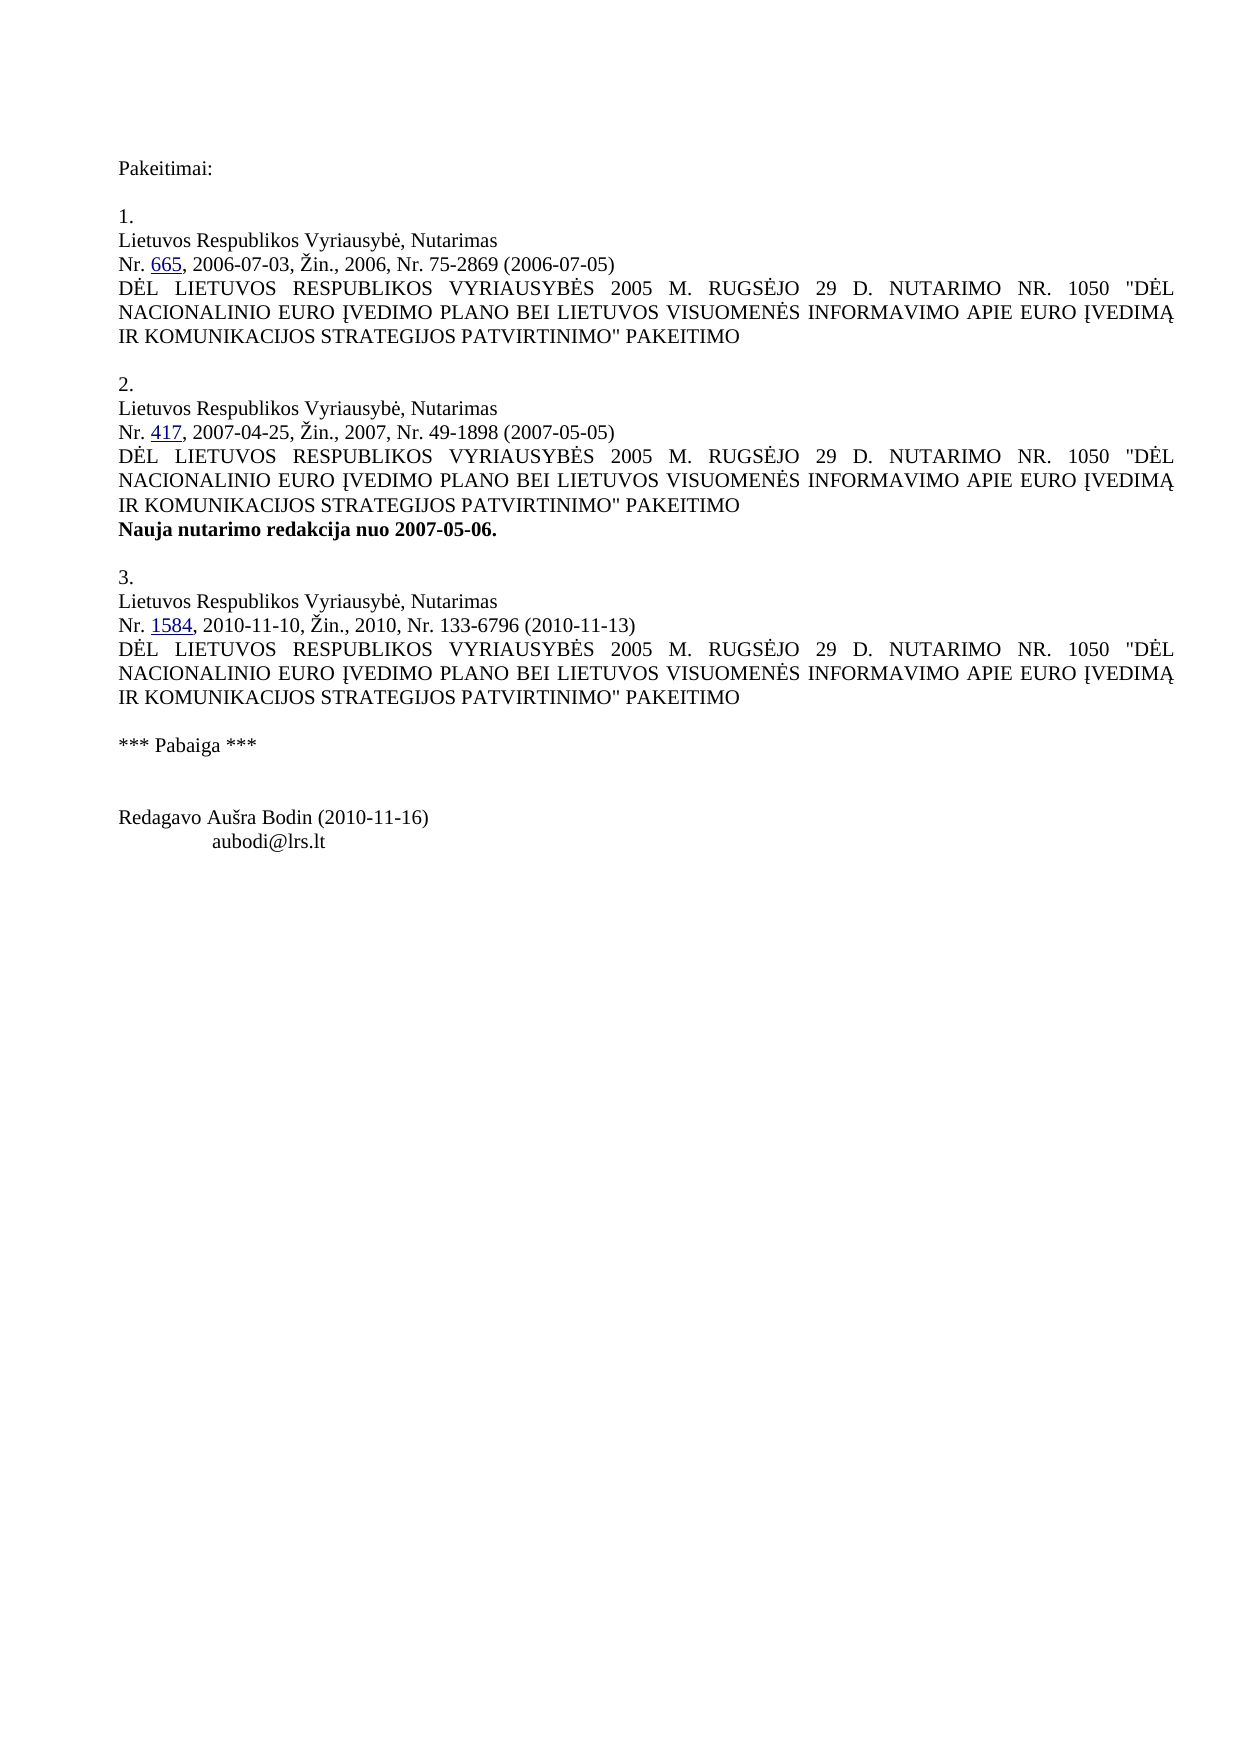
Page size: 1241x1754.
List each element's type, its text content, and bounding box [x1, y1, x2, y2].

text Pakeitimai: [118, 156, 1175, 180]
text Redagavo Aušra Bodin (2010-11-16) [118, 805, 1175, 829]
text DĖL LIETUVOS RESPUBLIKOS VYRIAUSYBĖS 2005 M. RUGSĖJO 29 D. NUTARIMO NR. 1050 "DĖL NACIONALINIO EURO ĮVEDIMO PLANO BEI LIETUVOS VISUOMENĖS INFORMAVIMO APIE EURO ĮVEDIMĄ IR KOMUNIKACIJOS STRATEGIJOS PATVIRTINIMO" PAKEITIMO [118, 444, 1175, 517]
text DĖL LIETUVOS RESPUBLIKOS VYRIAUSYBĖS 2005 M. RUGSĖJO 29 D. NUTARIMO NR. 1050 "DĖL NACIONALINIO EURO ĮVEDIMO PLANO BEI LIETUVOS VISUOMENĖS INFORMAVIMO APIE EURO ĮVEDIMĄ IR KOMUNIKACIJOS STRATEGIJOS PATVIRTINIMO" PAKEITIMO [118, 637, 1175, 709]
text aubodi@lrs.lt [118, 829, 1175, 853]
text Lietuvos Respublikos Vyriausybė, Nutarimas [118, 228, 1175, 252]
text 3. [118, 565, 1175, 589]
text 2. [118, 372, 1175, 396]
text Nauja nutarimo redakcija nuo 2007-05-06. [118, 517, 1175, 541]
text *** Pabaiga *** [118, 733, 1175, 757]
text Nr. 417, 2007-04-25, Žin., 2007, Nr. 49-1898 (2007-05-05) [118, 420, 1175, 444]
text DĖL LIETUVOS RESPUBLIKOS VYRIAUSYBĖS 2005 M. RUGSĖJO 29 D. NUTARIMO NR. 1050 "DĖL NACIONALINIO EURO ĮVEDIMO PLANO BEI LIETUVOS VISUOMENĖS INFORMAVIMO APIE EURO ĮVEDIMĄ IR KOMUNIKACIJOS STRATEGIJOS PATVIRTINIMO" PAKEITIMO [118, 276, 1175, 348]
text 1. [118, 204, 1175, 228]
text Nr. 665, 2006-07-03, Žin., 2006, Nr. 75-2869 (2006-07-05) [118, 252, 1175, 276]
text Lietuvos Respublikos Vyriausybė, Nutarimas [118, 396, 1175, 420]
text Nr. 1584, 2010-11-10, Žin., 2010, Nr. 133-6796 (2010-11-13) [118, 613, 1175, 637]
text Lietuvos Respublikos Vyriausybė, Nutarimas [118, 589, 1175, 613]
